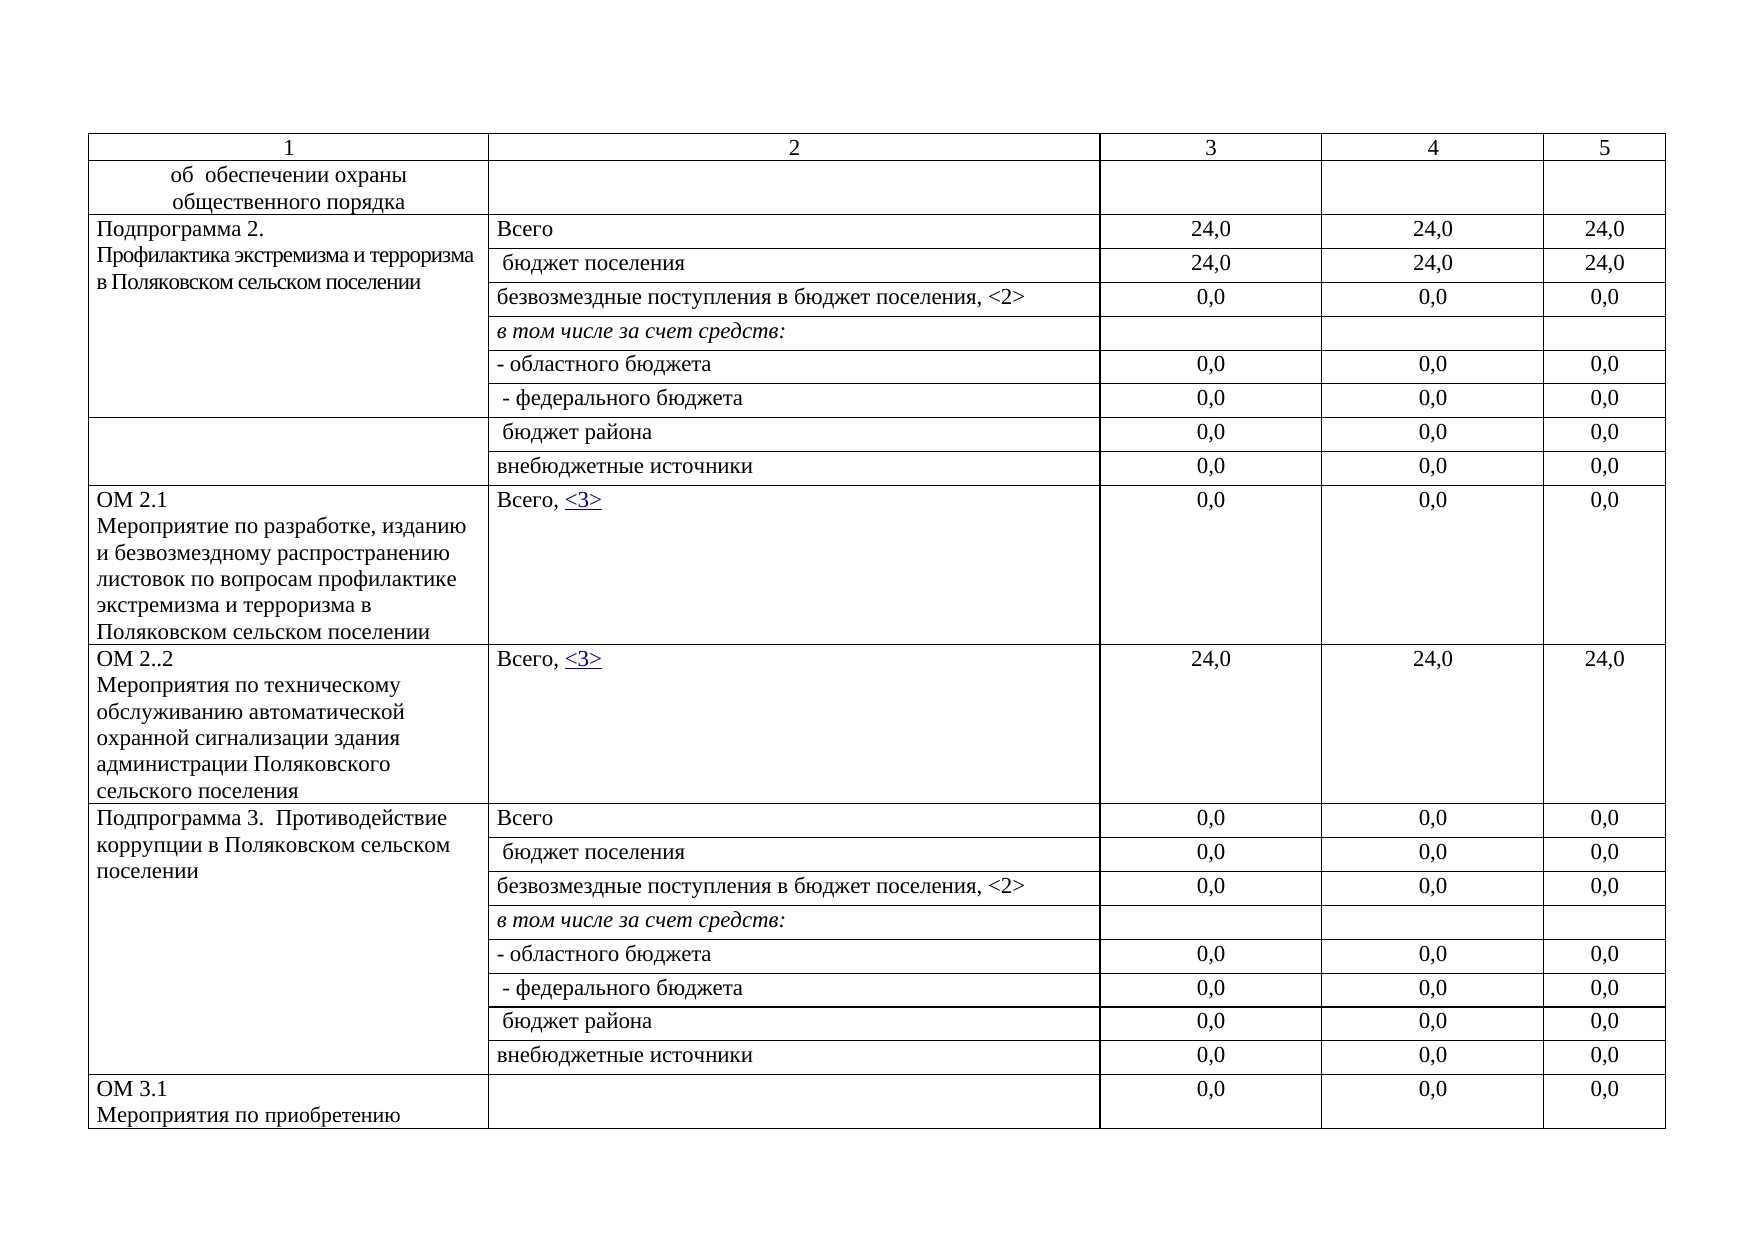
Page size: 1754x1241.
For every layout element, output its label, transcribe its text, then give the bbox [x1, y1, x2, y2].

table_cell 0,0 [1322, 974, 1543, 1006]
table_cell 0,0 [1544, 1041, 1665, 1074]
table_cell [1322, 317, 1543, 349]
table_header 3 [1101, 134, 1321, 160]
table_cell 0,0 [1544, 452, 1665, 485]
table_cell 0,0 [1322, 1075, 1543, 1128]
table_cell 0,0 [1322, 872, 1543, 905]
table_cell бюджет района [489, 418, 1099, 451]
table_cell 0,0 [1322, 351, 1543, 383]
table_cell 0,0 [1322, 838, 1543, 871]
table_cell ОМ 3.1 Мероприятия по приобретению [89, 1075, 488, 1128]
table_cell в том числе за счет средств: [489, 906, 1099, 939]
table_cell 24,0 [1101, 215, 1321, 248]
table_cell 0,0 [1101, 804, 1321, 837]
table_cell 0,0 [1101, 351, 1321, 383]
table_cell бюджет поселения [489, 249, 1099, 282]
table_cell Всего [489, 804, 1099, 837]
table_cell 0,0 [1101, 838, 1321, 871]
table_cell об обеспечении охраны общественного порядка [89, 161, 488, 214]
table_cell в том числе за счет средств: [489, 317, 1099, 349]
table_cell 0,0 [1544, 283, 1665, 316]
table_cell 0,0 [1101, 486, 1321, 644]
table_cell 0,0 [1322, 940, 1543, 972]
table_cell бюджет района [489, 1008, 1099, 1040]
table_cell 0,0 [1544, 974, 1665, 1006]
table_cell 0,0 [1544, 838, 1665, 871]
table_cell Всего, <3> [489, 486, 1099, 644]
table_cell 0,0 [1544, 1075, 1665, 1128]
table_cell 24,0 [1322, 645, 1543, 803]
table_cell Всего, <3> [489, 645, 1099, 803]
table_cell 24,0 [1544, 215, 1665, 248]
table_cell 24,0 [1322, 215, 1543, 248]
table_cell - областного бюджета [489, 940, 1099, 972]
table_cell - федерального бюджета [489, 384, 1099, 417]
table_cell 0,0 [1322, 384, 1543, 417]
table_cell 0,0 [1544, 486, 1665, 644]
table_cell 24,0 [1101, 645, 1321, 803]
table_cell 0,0 [1322, 452, 1543, 485]
table_cell Подпрограмма 2. Профилактика экстремизма и терроризма в Поляковском сельском поселении [89, 215, 488, 417]
table_cell Подпрограмма 3. Противодействие коррупции в Поляковском сельском поселении [89, 804, 488, 1074]
table_cell 0,0 [1101, 283, 1321, 316]
table_cell [489, 161, 1099, 214]
table_cell 0,0 [1101, 940, 1321, 972]
table_cell внебюджетные источники [489, 452, 1099, 485]
table_cell 0,0 [1101, 872, 1321, 905]
table_cell 0,0 [1101, 452, 1321, 485]
table_cell [1101, 161, 1321, 214]
table_cell 0,0 [1322, 283, 1543, 316]
table_cell - областного бюджета [489, 351, 1099, 383]
table_cell [1544, 906, 1665, 939]
table_header 5 [1544, 134, 1665, 160]
table_cell [489, 1075, 1099, 1128]
table_cell 0,0 [1101, 384, 1321, 417]
table_cell 0,0 [1101, 418, 1321, 451]
table_cell ОМ 2..2 Мероприятия по техническому обслуживанию автоматической охранной сигнализации здания администрации Поляковского сельского поселения [89, 645, 488, 803]
table_cell 0,0 [1322, 418, 1543, 451]
table_cell [1544, 161, 1665, 214]
table_header 2 [489, 134, 1099, 160]
table_cell 0,0 [1322, 1041, 1543, 1074]
table_cell бюджет поселения [489, 838, 1099, 871]
table_cell [1322, 161, 1543, 214]
table_cell 0,0 [1322, 486, 1543, 644]
table_cell [1322, 906, 1543, 939]
table_cell [89, 418, 488, 485]
table_cell 0,0 [1101, 974, 1321, 1006]
table_cell 0,0 [1544, 1008, 1665, 1040]
table_cell [1101, 906, 1321, 939]
table_cell внебюджетные источники [489, 1041, 1099, 1074]
table_cell 24,0 [1101, 249, 1321, 282]
table_header 1 [89, 134, 488, 160]
table_cell 0,0 [1101, 1008, 1321, 1040]
table_cell [1544, 317, 1665, 349]
table_header 4 [1322, 134, 1543, 160]
table_cell 24,0 [1544, 249, 1665, 282]
table_cell 0,0 [1101, 1075, 1321, 1128]
table_cell 0,0 [1544, 418, 1665, 451]
table_cell 0,0 [1322, 1008, 1543, 1040]
table_cell 0,0 [1544, 351, 1665, 383]
table_cell 0,0 [1101, 1041, 1321, 1074]
table_cell Всего [489, 215, 1099, 248]
table_cell ОМ 2.1 Мероприятие по разработке, изданию и безвозмездному распространению листовок по вопросам профилактике экстремизма и терроризма в Поляковском сельском поселении [89, 486, 488, 644]
table_cell - федерального бюджета [489, 974, 1099, 1006]
table_cell 0,0 [1544, 872, 1665, 905]
table_cell 0,0 [1544, 940, 1665, 972]
table_cell безвозмездные поступления в бюджет поселения, <2> [489, 283, 1099, 316]
table_cell 0,0 [1544, 804, 1665, 837]
table_cell 24,0 [1322, 249, 1543, 282]
table_cell 0,0 [1322, 804, 1543, 837]
table_cell 24,0 [1544, 645, 1665, 803]
table_cell [1101, 317, 1321, 349]
table_cell 0,0 [1544, 384, 1665, 417]
table_cell безвозмездные поступления в бюджет поселения, <2> [489, 872, 1099, 905]
